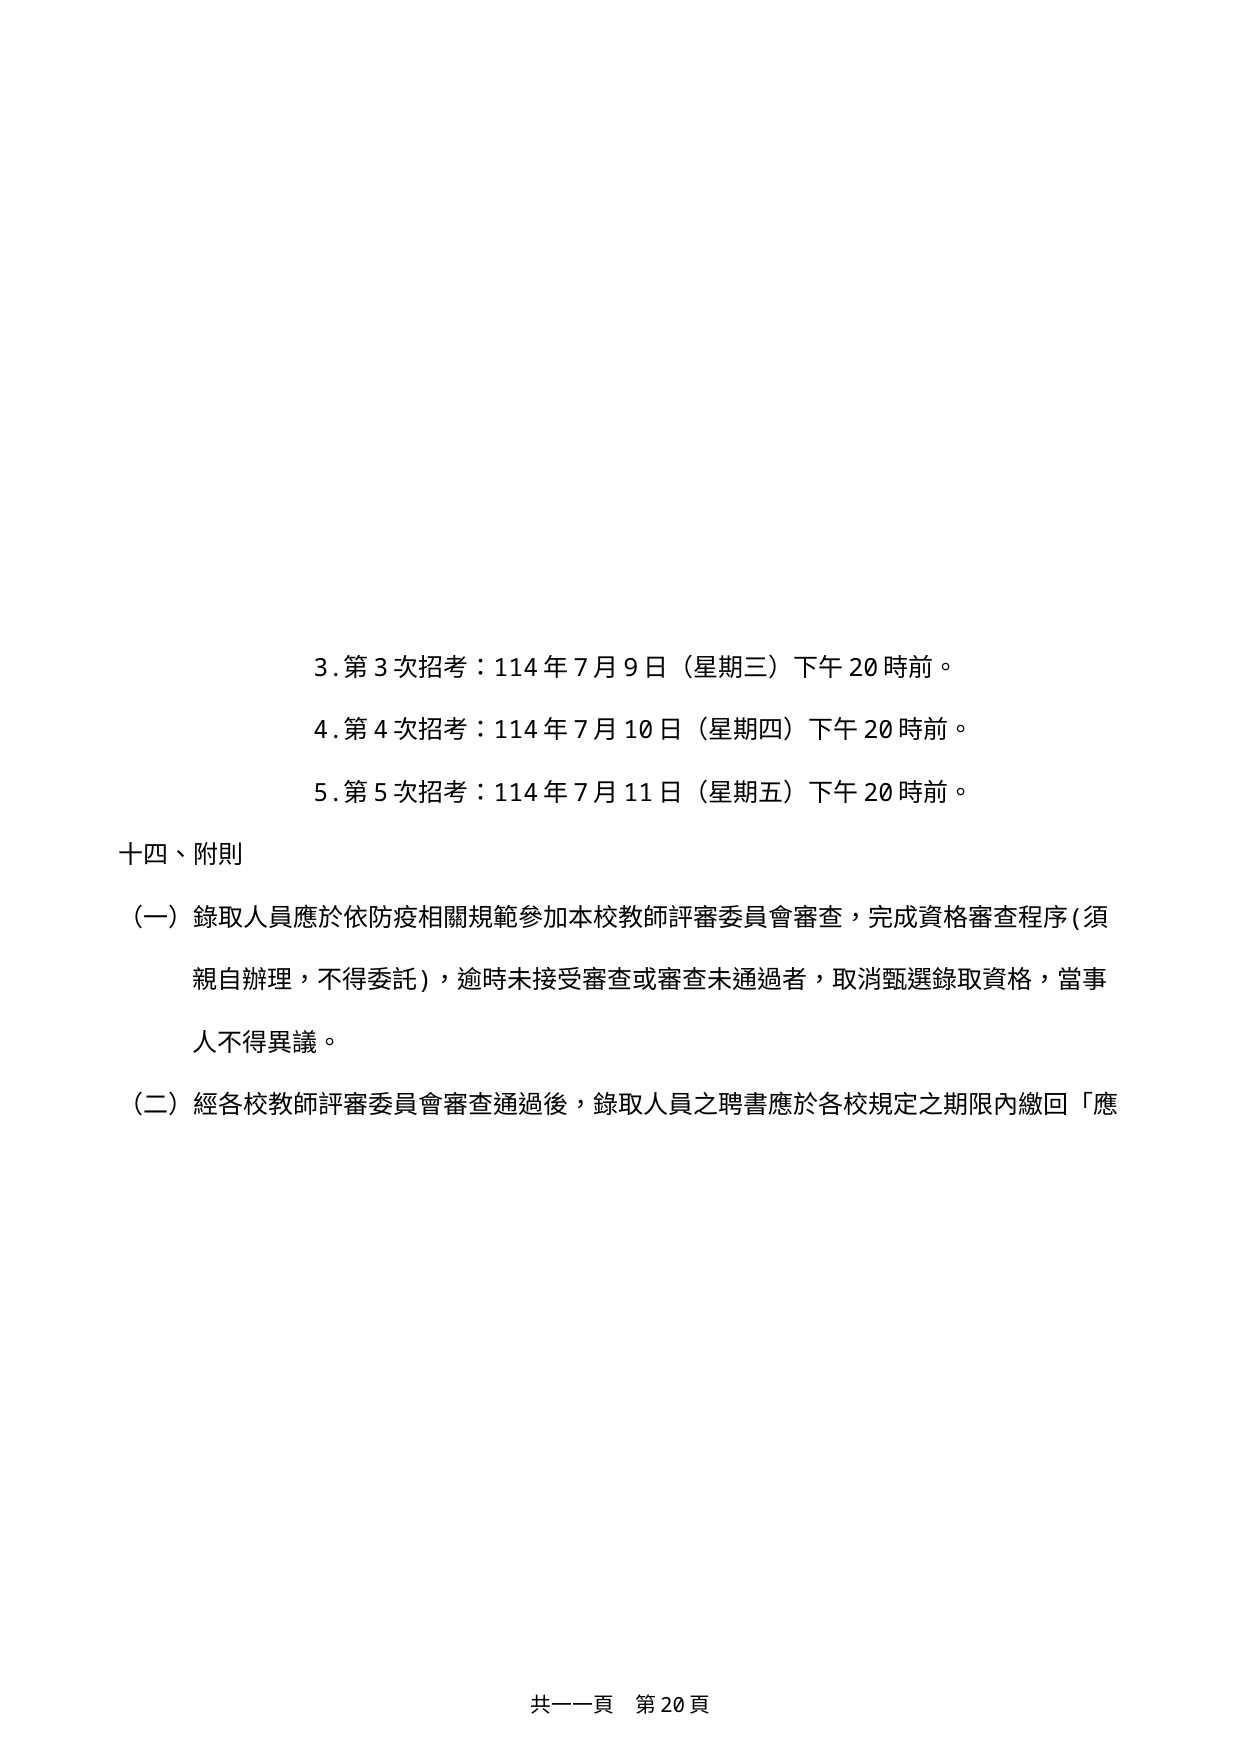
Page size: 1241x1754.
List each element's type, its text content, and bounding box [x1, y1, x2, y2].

text （一）錄取人員應於依防疫相關規範參加本校教師評審委員會審查，完成資格審查程序(須親自辦理，不得委託)，逾時未接受審查或審查未通過者，取消甄選錄取資格，當事人不得異議。 [118, 874, 1122, 1061]
text 3.第3次招考：114年7月9日（星期三）下午20時前。 [118, 624, 1122, 686]
text 十四、附則 [118, 811, 1122, 874]
text 4.第4次招考：114年7月10日（星期四）下午20時前。 [118, 686, 1122, 749]
text （二）經各校教師評審委員會審查通過後，錄取人員之聘書應於各校規定之期限內繳回「應 [118, 1061, 1122, 1124]
text 5.第5次招考：114年7月11日（星期五）下午20時前。 [118, 749, 1122, 811]
